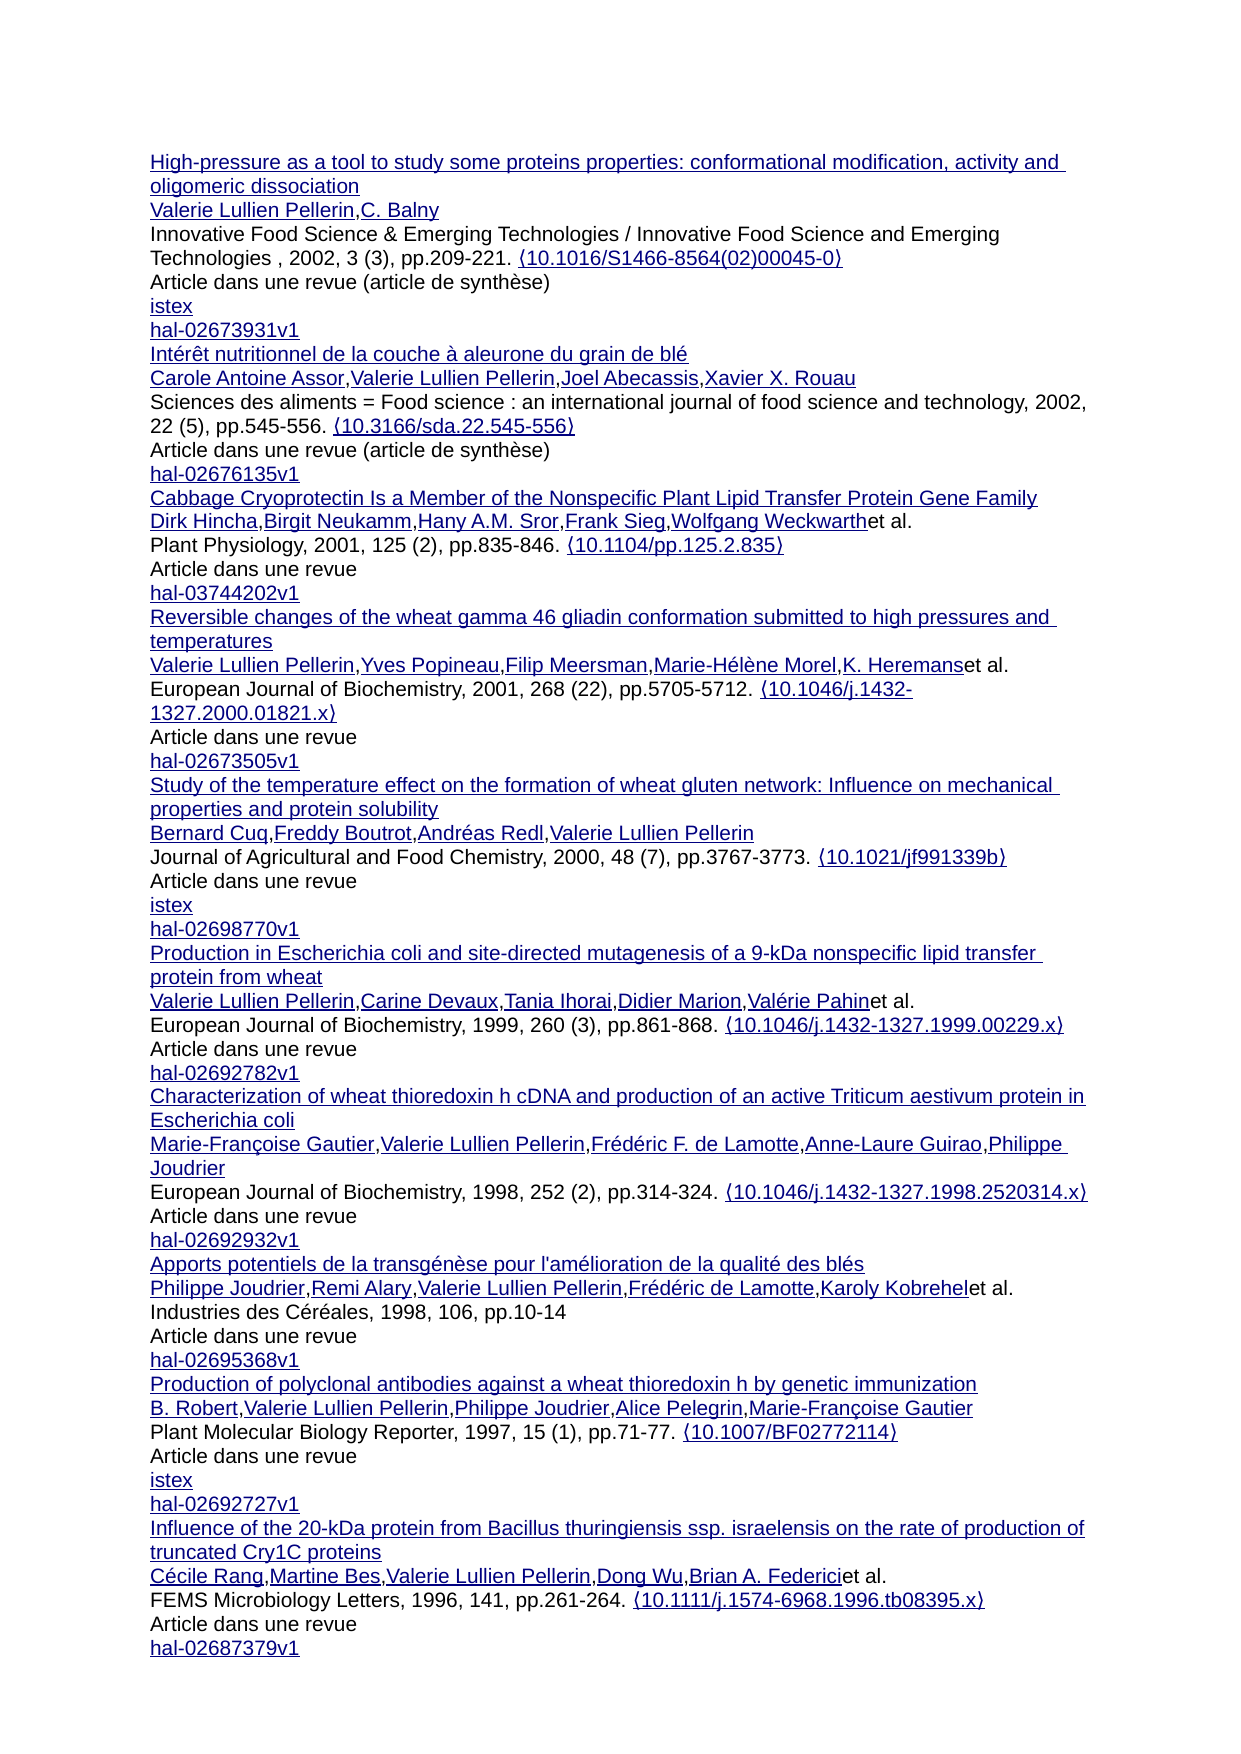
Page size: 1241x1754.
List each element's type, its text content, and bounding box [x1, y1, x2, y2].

table_cell Intérêt nutritionnel de la couche à aleurone du grain de blé Carole Antoine Assor,Valerie Lullien Pellerin,Joel Abecassis,Xavier X. Rouau Sciences des aliments = Food science : an international journal of food science and technology, 2002, 22 (5), pp.545-556. ⟨10.3166/sda.22.545-556⟩ Article dans une revue (article de synthèse) hal-02676135v1 [150, 342, 1090, 485]
table_cell Production of polyclonal antibodies against a wheat thioredoxin h by genetic immunization B. Robert,Valerie Lullien Pellerin,Philippe Joudrier,Alice Pelegrin,Marie-Françoise Gautier Plant Molecular Biology Reporter, 1997, 15 (1), pp.71-77. ⟨10.1007/BF02772114⟩ Article dans une revue istex hal-02692727v1 [150, 1372, 1090, 1516]
table_cell Characterization of wheat thioredoxin h cDNA and production of an active Triticum aestivum protein in Escherichia coli Marie-Françoise Gautier,Valerie Lullien Pellerin,Frédéric F. de Lamotte,Anne-Laure Guirao,Philippe Joudrier European Journal of Biochemistry, 1998, 252 (2), pp.314-324. ⟨10.1046/j.1432-1327.1998.2520314.x⟩ Article dans une revue hal-02692932v1 [150, 1084, 1090, 1252]
table_cell Production in Escherichia coli and site-directed mutagenesis of a 9-kDa nonspecific lipid transfer protein from wheat Valerie Lullien Pellerin,Carine Devaux,Tania Ihorai,Didier Marion,Valérie Pahinet al. European Journal of Biochemistry, 1999, 260 (3), pp.861-868. ⟨10.1046/j.1432-1327.1999.00229.x⟩ Article dans une revue hal-02692782v1 [150, 941, 1090, 1084]
table_cell Reversible changes of the wheat gamma 46 gliadin conformation submitted to high pressures and temperatures Valerie Lullien Pellerin,Yves Popineau,Filip Meersman,Marie-Hélène Morel,K. Heremanset al. European Journal of Biochemistry, 2001, 268 (22), pp.5705-5712. ⟨10.1046/j.1432-1327.2000.01821.x⟩ Article dans une revue hal-02673505v1 [150, 605, 1090, 773]
table_cell Influence of the 20-kDa protein from Bacillus thuringiensis ssp. israelensis on the rate of production of truncated Cry1C proteins Cécile Rang,Martine Bes,Valerie Lullien Pellerin,Dong Wu,Brian A. Federiciet al. FEMS Microbiology Letters, 1996, 141, pp.261-264. ⟨10.1111/j.1574-6968.1996.tb08395.x⟩ Article dans une revue hal-02687379v1 [150, 1516, 1090, 1659]
table_cell Study of the temperature effect on the formation of wheat gluten network: Influence on mechanical properties and protein solubility Bernard Cuq,Freddy Boutrot,Andréas Redl,Valerie Lullien Pellerin Journal of Agricultural and Food Chemistry, 2000, 48 (7), pp.3767-3773. ⟨10.1021/jf991339b⟩ Article dans une revue istex hal-02698770v1 [150, 773, 1090, 941]
table_cell Apports potentiels de la transgénèse pour l'amélioration de la qualité des blés Philippe Joudrier,Remi Alary,Valerie Lullien Pellerin,Frédéric de Lamotte,Karoly Kobrehelet al. Industries des Céréales, 1998, 106, pp.10-14 Article dans une revue hal-02695368v1 [150, 1252, 1090, 1372]
table_cell High-pressure as a tool to study some proteins properties: conformational modification, activity and oligomeric dissociation Valerie Lullien Pellerin,C. Balny Innovative Food Science & Emerging Technologies / Innovative Food Science and Emerging Technologies , 2002, 3 (3), pp.209-221. ⟨10.1016/S1466-8564(02)00045-0⟩ Article dans une revue (article de synthèse) istex hal-02673931v1 [150, 150, 1090, 342]
table_cell Cabbage Cryoprotectin Is a Member of the Nonspecific Plant Lipid Transfer Protein Gene Family Dirk Hincha,Birgit Neukamm,Hany A.M. Sror,Frank Sieg,Wolfgang Weckwarthet al. Plant Physiology, 2001, 125 (2), pp.835-846. ⟨10.1104/pp.125.2.835⟩ Article dans une revue hal-03744202v1 [150, 485, 1090, 605]
